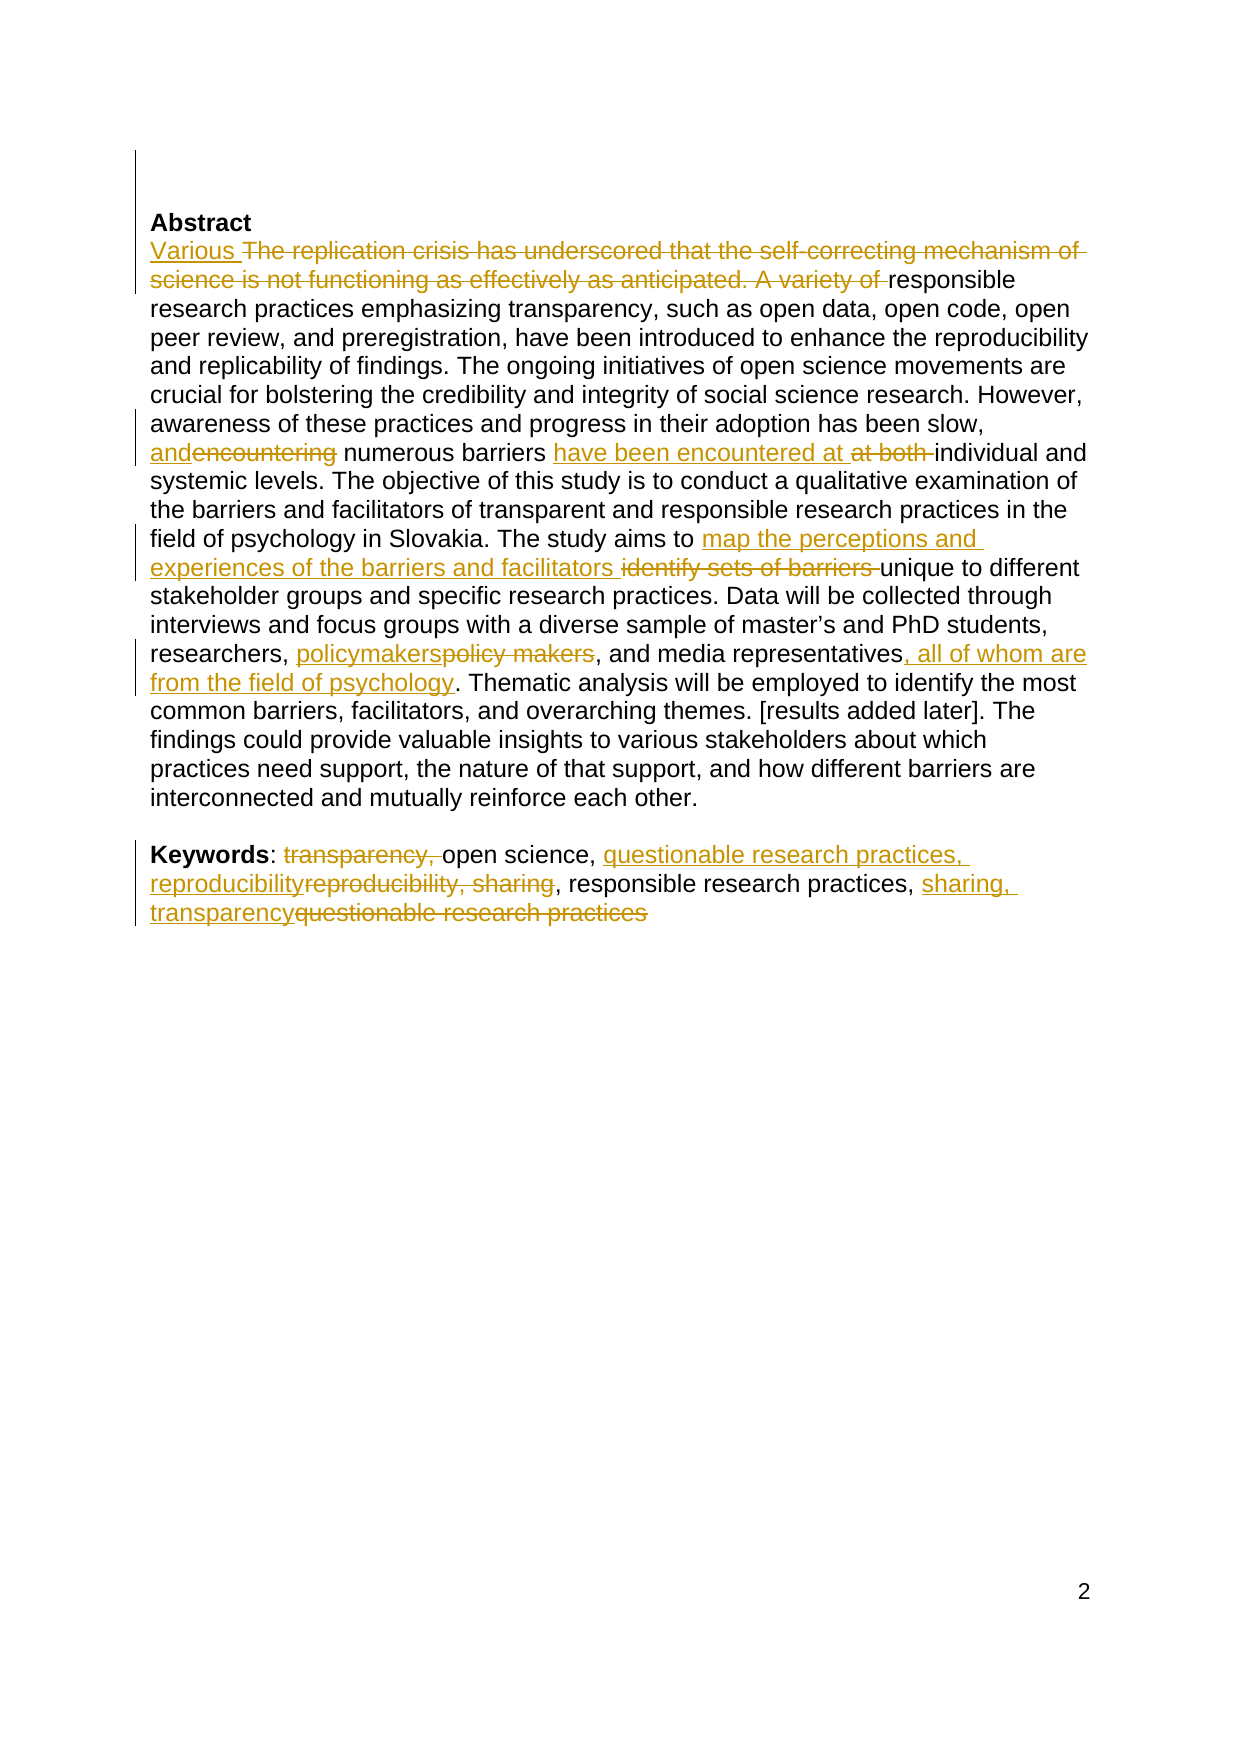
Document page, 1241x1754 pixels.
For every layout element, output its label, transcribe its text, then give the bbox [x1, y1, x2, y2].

text Various responsible research practices emphasizing transparency, such as open data, open code, open peer review, and preregistration, have been introduced to enhance the reproducibility and replicability of findings. The ongoing initiatives of open science movements are crucial for bolstering the credibility and integrity of social science research. However, awareness of these practices and progress in their adoption has been slow, and numerous barriers have been encountered at individual and systemic levels. The objective of this study is to conduct a qualitative examination of the barriers and facilitators of transparent and responsible research practices in the field of psychology in Slovakia. The study aims to map the perceptions and experiences of the barriers and facilitators unique to different stakeholder groups and specific research practices. Data will be collected through interviews and focus groups with a diverse sample of master’s and PhD students, researchers, policymakers, and media representatives, all of whom are from the field of psychology. Thematic analysis will be employed to identify the most common barriers, facilitators, and overarching themes. [results added later]. The findings could provide valuable insights to various stakeholders about which practices need support, the nature of that support, and how different barriers are interconnected and mutually reinforce each other. [150, 236, 1090, 811]
text Keywords: open science, questionable research practices, reproducibility, responsible research practices, sharing, transparency [150, 840, 1090, 926]
text Abstract [150, 150, 1090, 179]
